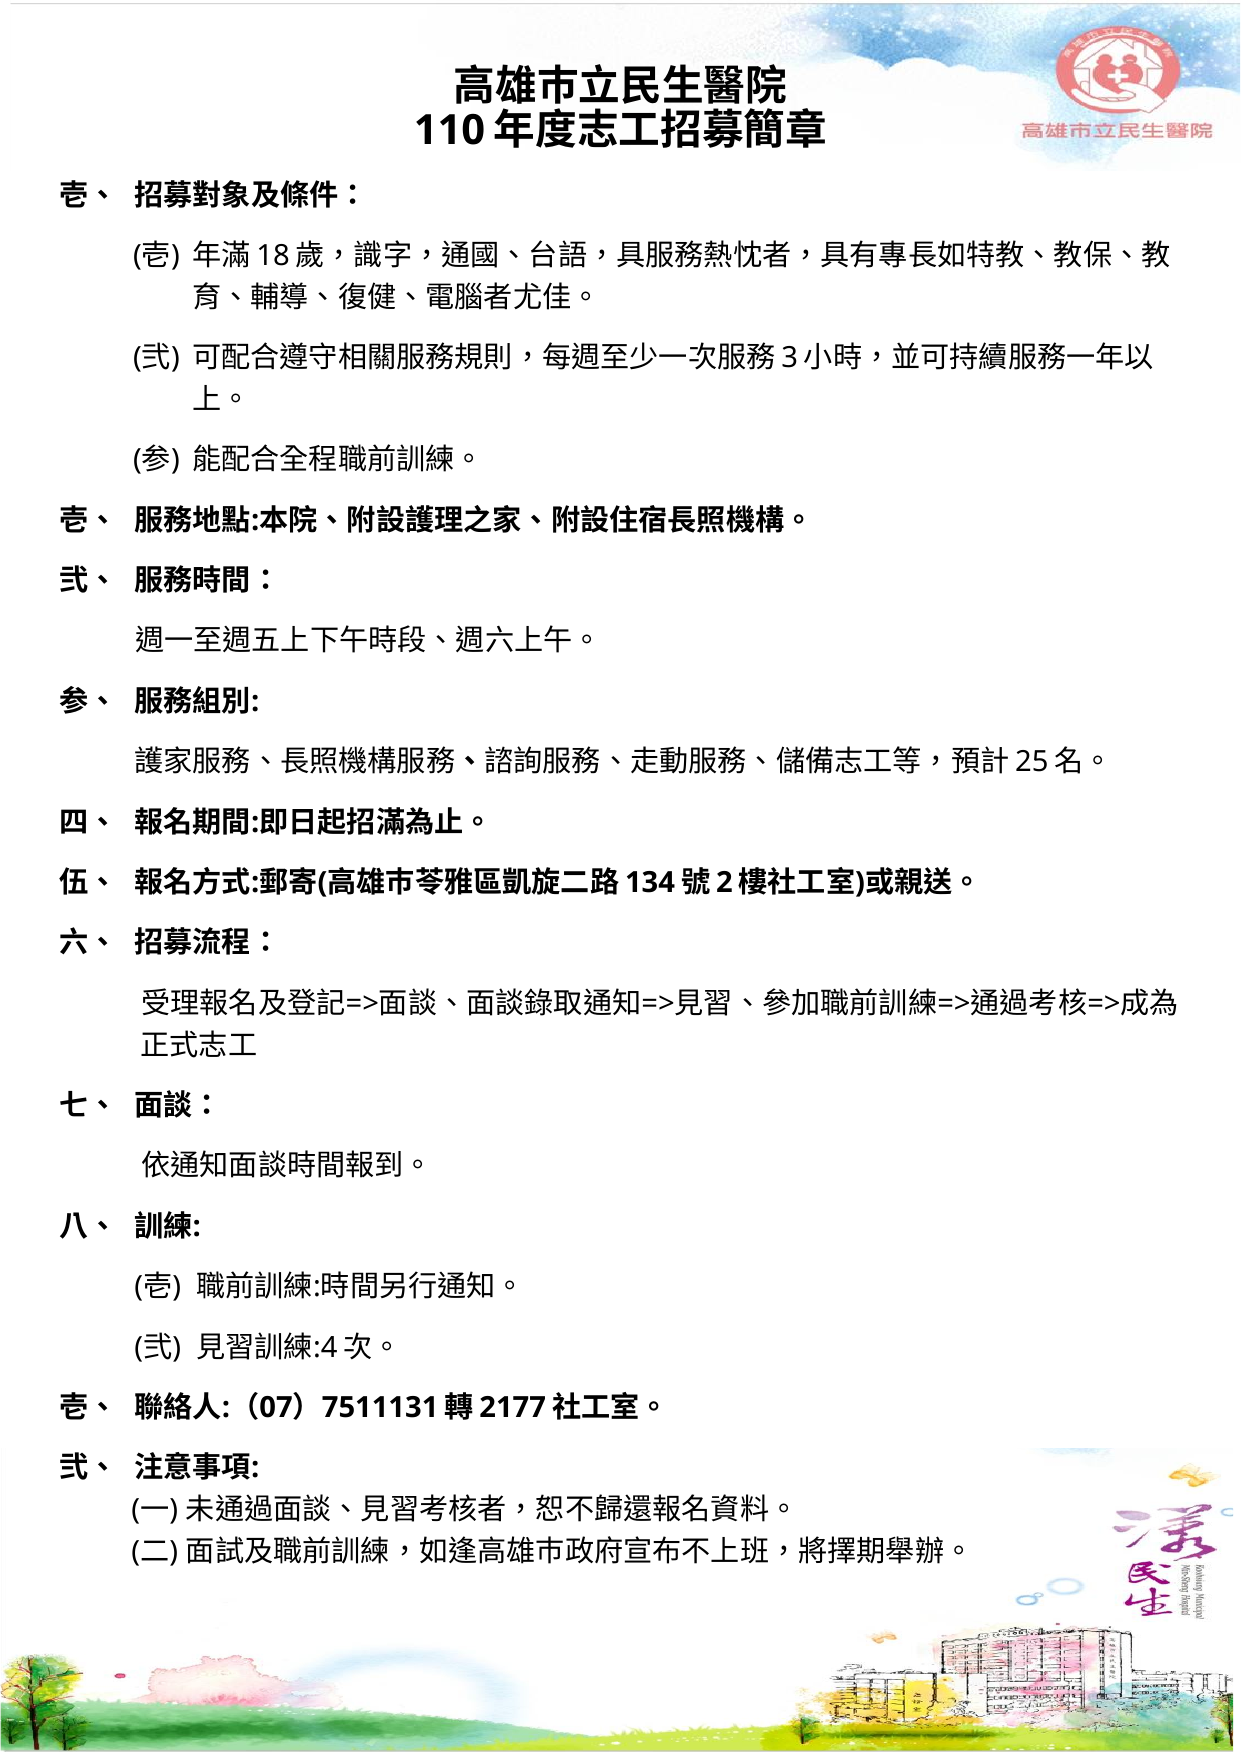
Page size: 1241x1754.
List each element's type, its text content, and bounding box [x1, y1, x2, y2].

list 訓練: [59, 1203, 1181, 1244]
text 110年度志工招募簡章 [59, 111, 1181, 153]
text 受理報名及登記=>面談、面談錄取通知=>見習、參加職前訓練=>通過考核=>成為正式志工 [140, 980, 1181, 1063]
list 聯絡人:（07）7511131轉2177社工室。 [59, 1384, 1181, 1426]
list 能配合全程職前訓練。 [133, 436, 1181, 478]
list 年滿18歲，識字，通國、台語，具服務熱忱者，具有專長如特教、教保、教育、輔導、復健、電腦者尤佳。 [133, 232, 1181, 315]
list 可配合遵守相關服務規則，每週至少一次服務3小時，並可持續服務一年以上。 [133, 334, 1181, 417]
list 服務時間： [59, 557, 1181, 599]
text 高雄巿立民生醫院 [59, 59, 1181, 111]
list 職前訓練:時間另行通知。 [134, 1263, 1181, 1305]
text 護家服務、長照機構服務、諮詢服務、走動服務、儲備志工等，預計25名。 [134, 738, 1181, 780]
text 週一至週五上下午時段、週六上午。 [135, 617, 1181, 659]
list 服務組別: [59, 678, 1181, 719]
text 依通知面談時間報到。 [140, 1142, 1181, 1184]
list 報名期間:即日起招滿為止。 [59, 799, 1181, 840]
list 招募流程： [59, 919, 1181, 961]
list 報名方式:郵寄(高雄巿苓雅區凱旋二路134號2樓社工室)或親送。 [59, 859, 1181, 901]
list 注意事項: [59, 1444, 1181, 1448]
picture [0, 1448, 1234, 1752]
list 見習訓練:4次。 [134, 1324, 1181, 1365]
list 面談： [59, 1082, 1181, 1124]
list 招募對象及條件： [59, 172, 1181, 213]
list 服務地點:本院、附設護理之家、附設住宿長照機構。 [59, 497, 1181, 538]
